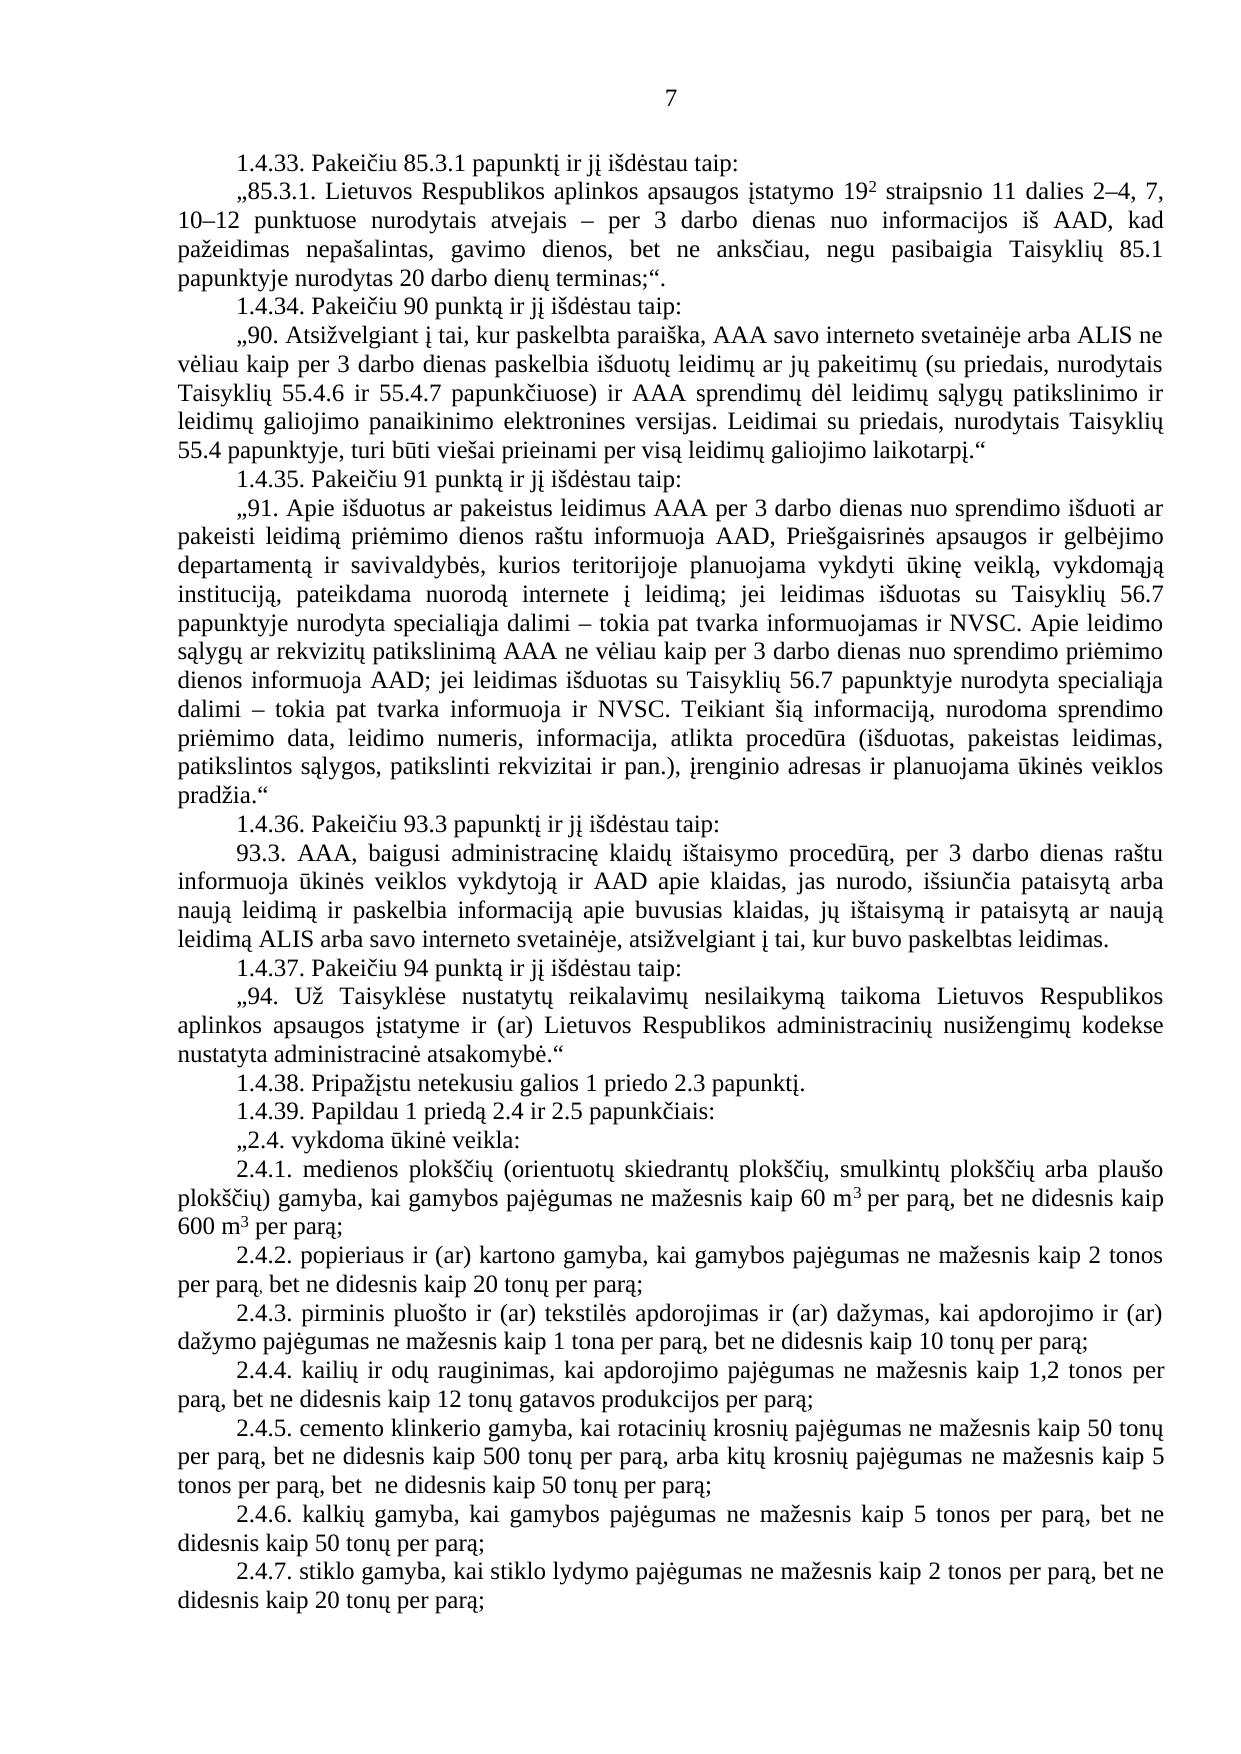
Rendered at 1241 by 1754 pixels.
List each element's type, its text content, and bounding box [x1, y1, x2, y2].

text 2.4.4. kailių ir odų rauginimas, kai apdorojimo pajėgumas ne mažesnis kaip 1,2 tonos per parą, bet ne didesnis kaip 12 tonų gatavos produkcijos per parą; [177, 1355, 1164, 1413]
text 2.4.5. cemento klinkerio gamyba, kai rotacinių krosnių pajėgumas ne mažesnis kaip 50 tonų per parą, bet ne didesnis kaip 500 tonų per parą, arba kitų krosnių pajėgumas ne mažesnis kaip 5 tonos per parą, bet ne didesnis kaip 50 tonų per parą; [177, 1413, 1164, 1499]
text 2.4.3. pirminis pluošto ir (ar) tekstilės apdorojimas ir (ar) dažymas, kai apdorojimo ir (ar) dažymo pajėgumas ne mažesnis kaip 1 tona per parą, bet ne didesnis kaip 10 tonų per parą; [177, 1298, 1164, 1355]
text 2.4.7. stiklo gamyba, kai stiklo lydymo pajėgumas ne mažesnis kaip 2 tonos per parą, bet ne didesnis kaip 20 tonų per parą; [177, 1556, 1164, 1614]
text 1.4.33. Pakeičiu 85.3.1 papunktį ir jį išdėstau taip: [177, 148, 1164, 176]
text „2.4. vykdoma ūkinė veikla: [177, 1125, 1164, 1154]
text 1.4.36. Pakeičiu 93.3 papunktį ir jį išdėstau taip: [177, 809, 1164, 838]
text 2.4.2. popieriaus ir (ar) kartono gamyba, kai gamybos pajėgumas ne mažesnis kaip 2 tonos per parą, bet ne didesnis kaip 20 tonų per parą; [177, 1240, 1164, 1298]
text 2.4.6. kalkių gamyba, kai gamybos pajėgumas ne mažesnis kaip 5 tonos per parą, bet ne didesnis kaip 50 tonų per parą; [177, 1499, 1164, 1556]
text „85.3.1. Lietuvos Respublikos aplinkos apsaugos įstatymo 192 straipsnio 11 dalies 2–4, 7, 10–12 punktuose nurodytais atvejais – per 3 darbo dienas nuo informacijos iš AAD, kad pažeidimas nepašalintas, gavimo dienos, bet ne anksčiau, negu pasibaigia Taisyklių 85.1 papunktyje nurodytas 20 darbo dienų terminas;“. [177, 176, 1164, 291]
text 1.4.35. Pakeičiu 91 punktą ir jį išdėstau taip: [177, 464, 1164, 493]
text 1.4.37. Pakeičiu 94 punktą ir jį išdėstau taip: [177, 953, 1164, 981]
text „94. Už Taisyklėse nustatytų reikalavimų nesilaikymą taikoma Lietuvos Respublikos aplinkos apsaugos įstatyme ir (ar) Lietuvos Respublikos administracinių nusižengimų kodekse nustatyta administracinė atsakomybė.“ [177, 981, 1164, 1068]
text „91. Apie išduotus ar pakeistus leidimus AAA per 3 darbo dienas nuo sprendimo išduoti ar pakeisti leidimą priėmimo dienos raštu informuoja AAD, Priešgaisrinės apsaugos ir gelbėjimo departamentą ir savivaldybės, kurios teritorijoje planuojama vykdyti ūkinę veiklą, vykdomąją instituciją, pateikdama nuorodą internete į leidimą; jei leidimas išduotas su Taisyklių 56.7 papunktyje nurodyta specialiąja dalimi – tokia pat tvarka informuojamas ir NVSC. Apie leidimo sąlygų ar rekvizitų patikslinimą AAA ne vėliau kaip per 3 darbo dienas nuo sprendimo priėmimo dienos informuoja AAD; jei leidimas išduotas su Taisyklių 56.7 papunktyje nurodyta specialiąja dalimi – tokia pat tvarka informuoja ir NVSC. Teikiant šią informaciją, nurodoma sprendimo priėmimo data, leidimo numeris, informacija, atlikta procedūra (išduotas, pakeistas leidimas, patikslintos sąlygos, patikslinti rekvizitai ir pan.), įrenginio adresas ir planuojama ūkinės veiklos pradžia.“ [177, 493, 1164, 809]
text 1.4.34. Pakeičiu 90 punktą ir jį išdėstau taip: [177, 291, 1164, 320]
text 1.4.38. Pripažįstu netekusiu galios 1 priedo 2.3 papunktį. [177, 1068, 1164, 1096]
text 1.4.39. Papildau 1 priedą 2.4 ir 2.5 papunkčiais: [177, 1096, 1164, 1125]
text 2.4.1. medienos plokščių (orientuotų skiedrantų plokščių, smulkintų plokščių arba plaušo plokščių) gamyba, kai gamybos pajėgumas ne mažesnis kaip 60 m3 per parą, bet ne didesnis kaip 600 m3 per parą; [177, 1154, 1164, 1240]
text 93.3. AAA, baigusi administracinę klaidų ištaisymo procedūrą, per 3 darbo dienas raštu informuoja ūkinės veiklos vykdytoją ir AAD apie klaidas, jas nurodo, išsiunčia pataisytą arba naują leidimą ir paskelbia informaciją apie buvusias klaidas, jų ištaisymą ir pataisytą ar naują leidimą ALIS arba savo interneto svetainėje, atsižvelgiant į tai, kur buvo paskelbtas leidimas. [177, 838, 1164, 953]
text „90. Atsižvelgiant į tai, kur paskelbta paraiška, AAA savo interneto svetainėje arba ALIS ne vėliau kaip per 3 darbo dienas paskelbia išduotų leidimų ar jų pakeitimų (su priedais, nurodytais Taisyklių 55.4.6 ir 55.4.7 papunkčiuose) ir AAA sprendimų dėl leidimų sąlygų patikslinimo ir leidimų galiojimo panaikinimo elektronines versijas. Leidimai su priedais, nurodytais Taisyklių 55.4 papunktyje, turi būti viešai prieinami per visą leidimų galiojimo laikotarpį.“ [177, 320, 1164, 464]
